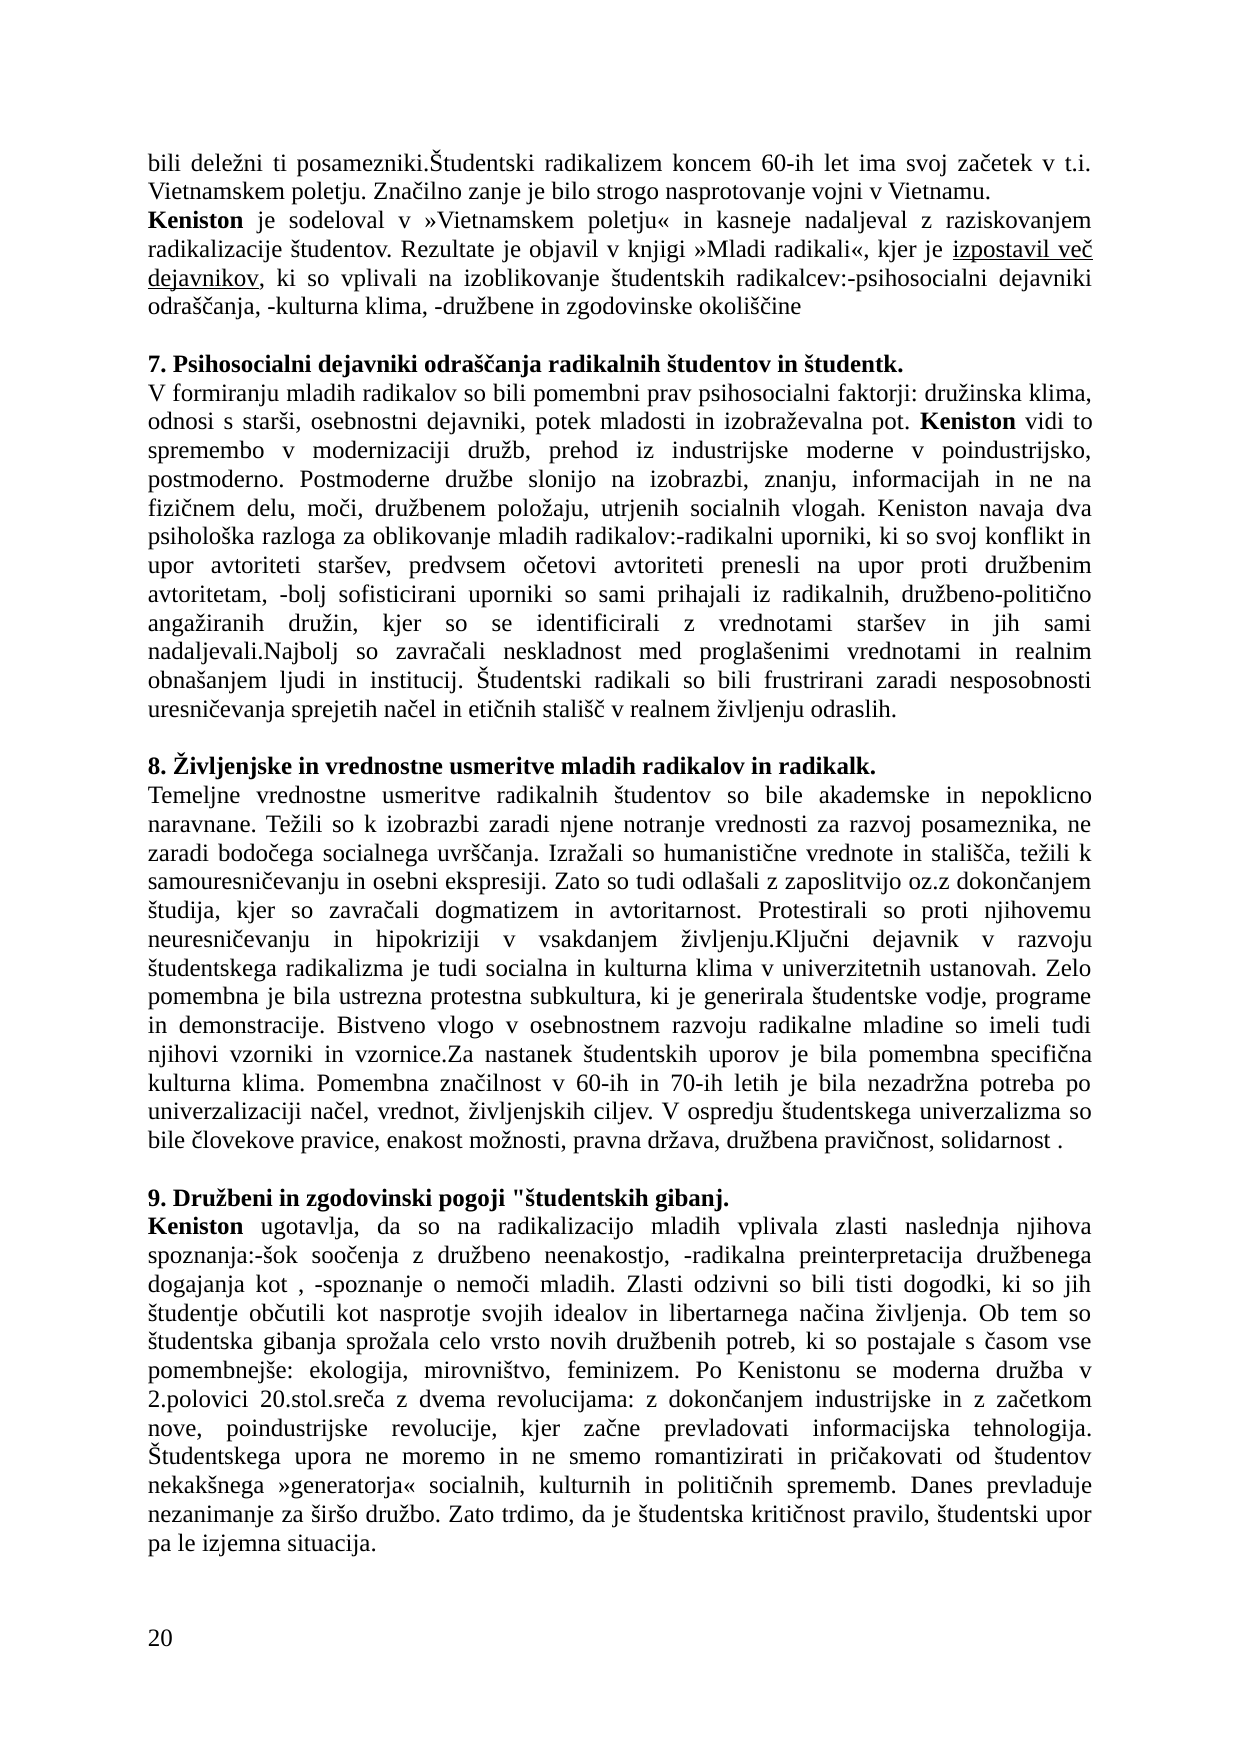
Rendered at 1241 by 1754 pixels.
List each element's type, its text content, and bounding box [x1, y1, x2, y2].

text Keniston ugotavlja, da so na radikalizacijo mladih vplivala zlasti naslednja njihova spoznanja:-šok soočenja z družbeno neenakostjo, -radikalna preinterpretacija družbenega dogajanja kot , -spoznanje o nemoči mladih. Zlasti odzivni so bili tisti dogodki, ki so jih študentje občutili kot nasprotje svojih idealov in libertarnega načina življenja. Ob tem so študentska gibanja sprožala celo vrsto novih družbenih potreb, ki so postajale s časom vse pomembnejše: ekologija, mirovništvo, feminizem. Po Kenistonu se moderna družba v 2.polovici 20.stol.sreča z dvema revolucijama: z dokončanjem industrijske in z začetkom nove, poindustrijske revolucije, kjer začne prevladovati informacijska tehnologija. Študentskega upora ne moremo in ne smemo romantizirati in pričakovati od študentov nekakšnega »generatorja« socialnih, kulturnih in političnih sprememb. Danes prevladuje nezanimanje za širšo družbo. Zato trdimo, da je študentska kritičnost pravilo, študentski upor pa le izjemna situacija. [148, 1211, 1093, 1556]
text 8. Življenjske in vrednostne usmeritve mladih radikalov in radikalk. [148, 751, 1093, 780]
text V formiranju mladih radikalov so bili pomembni prav psihosocialni faktorji: družinska klima, odnosi s starši, osebnostni dejavniki, potek mladosti in izobraževalna pot. Keniston vidi to spremembo v modernizaciji družb, prehod iz industrijske moderne v poindustrijsko, postmoderno. Postmoderne družbe slonijo na izobrazbi, znanju, informacijah in ne na fizičnem delu, moči, družbenem položaju, utrjenih socialnih vlogah. Keniston navaja dva psihološka razloga za oblikovanje mladih radikalov:-radikalni uporniki, ki so svoj konflikt in upor avtoriteti staršev, predvsem očetovi avtoriteti prenesli na upor proti družbenim avtoritetam, -bolj sofisticirani uporniki so sami prihajali iz radikalnih, družbeno-politično angažiranih družin, kjer so se identificirali z vrednotami staršev in jih sami nadaljevali.Najbolj so zavračali neskladnost med proglašenimi vrednotami in realnim obnašanjem ljudi in institucij. Študentski radikali so bili frustrirani zaradi nesposobnosti uresničevanja sprejetih načel in etičnih stališč v realnem življenju odraslih. [148, 378, 1093, 723]
text bili deležni ti posamezniki.Študentski radikalizem koncem 60-ih let ima svoj začetek v t.i. Vietnamskem poletju. Značilno zanje je bilo strogo nasprotovanje vojni v Vietnamu. [148, 148, 1093, 205]
text Temeljne vrednostne usmeritve radikalnih študentov so bile akademske in nepoklicno naravnane. Težili so k izobrazbi zaradi njene notranje vrednosti za razvoj posameznika, ne zaradi bodočega socialnega uvrščanja. Izražali so humanistične vrednote in stališča, težili k samouresničevanju in osebni ekspresiji. Zato so tudi odlašali z zaposlitvijo oz.z dokončanjem študija, kjer so zavračali dogmatizem in avtoritarnost. Protestirali so proti njihovemu neuresničevanju in hipokriziji v vsakdanjem življenju.Ključni dejavnik v razvoju študentskega radikalizma je tudi socialna in kulturna klima v univerzitetnih ustanovah. Zelo pomembna je bila ustrezna protestna subkultura, ki je generirala študentske vodje, programe in demonstracije. Bistveno vlogo v osebnostnem razvoju radikalne mladine so imeli tudi njihovi vzorniki in vzornice.Za nastanek študentskih uporov je bila pomembna specifična kulturna klima. Pomembna značilnost v 60-ih in 70-ih letih je bila nezadržna potreba po univerzalizaciji načel, vrednot, življenjskih ciljev. V ospredju študentskega univerzalizma so bile človekove pravice, enakost možnosti, pravna država, družbena pravičnost, solidarnost . [148, 780, 1093, 1154]
text Keniston je sodeloval v »Vietnamskem poletju« in kasneje nadaljeval z raziskovanjem radikalizacije študentov. Rezultate je objavil v knjigi »Mladi radikali«, kjer je izpostavil več dejavnikov, ki so vplivali na izoblikovanje študentskih radikalcev:-psihosocialni dejavniki odraščanja, -kulturna klima, -družbene in zgodovinske okoliščine [148, 205, 1093, 320]
text 7. Psihosocialni dejavniki odraščanja radikalnih študentov in študentk. [148, 349, 1093, 378]
text 9. Družbeni in zgodovinski pogoji "študentskih gibanj. [148, 1183, 1093, 1211]
